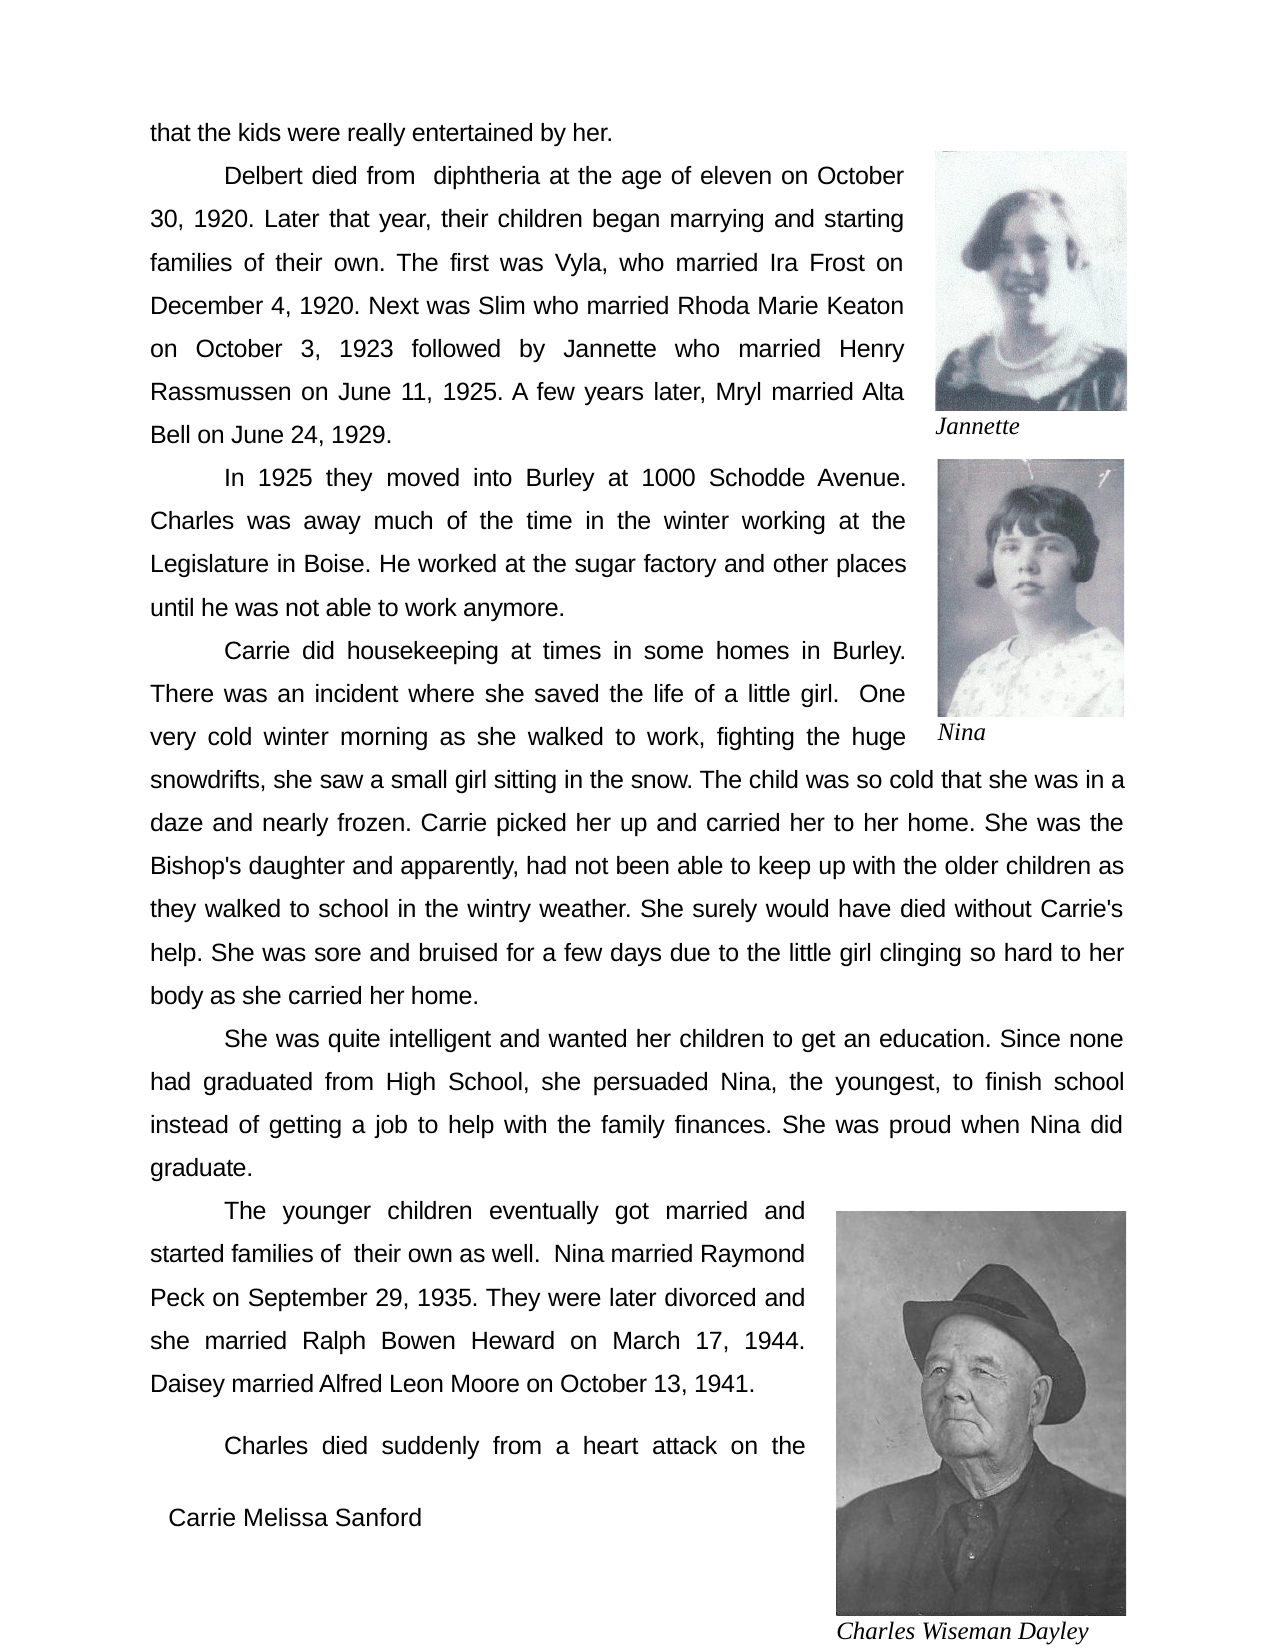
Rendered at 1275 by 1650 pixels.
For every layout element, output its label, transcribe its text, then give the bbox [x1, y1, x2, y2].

text She was quite intelligent and wanted her children to get an education. Since none had graduated from High School, she persuaded Nina, the youngest, to finish school instead of getting a job to help with the family finances. She was proud when Nina did graduate. [150, 1024, 1125, 1182]
text The younger children eventually got married and started families of their own as well. Nina married Raymond Peck on September 29, 1935. They were later divorced and she married Ralph Bowen Heward on March 17, 1944. Daisey married Alfred Leon Moore on October 13, 1941. [150, 1196, 1125, 1397]
text Carrie did housekeeping at times in some homes in Burley. There was an incident where she saved the life of a little girl. One very cold winter morning as she walked to work, fighting the huge snowdrifts, she saw a small girl sitting in the snow. The child was so cold that she was in a daze and nearly frozen. Carrie picked her up and carried her to her home. She was the Bishop's daughter and apparently, had not been able to keep up with the older children as they walked to school in the wintry weather. She surely would have died without Carrie's help. She was sore and bruised for a few days due to the little girl clinging so hard to her body as she carried her home. [150, 636, 1125, 1009]
text Jannette [935, 411, 1127, 439]
text that the kids were really entertained by her. [150, 118, 1127, 147]
text Charles Wiseman Dayley [836, 1616, 1126, 1644]
picture [935, 151, 1128, 411]
text Delbert died from diphtheria at the age of eleven on October 30, 1920. Later that year, their children began marrying and starting families of their own. The first was Vyla, who married Ira Frost on December 4, 1920. Next was Slim who married Rhoda Marie Keaton on October 3, 1923 followed by Jannette who married Henry Rassmussen on June 11, 1925. A few years later, Mryl married Alta Bell on June 24, 1929. [150, 161, 1127, 459]
picture [836, 1211, 1127, 1616]
picture [937, 459, 1125, 717]
text In 1925 they moved into Burley at 1000 Schodde Avenue. Charles was away much of the time in the winter working at the Legislature in Boise. He worked at the sugar factory and other places until he was not able to work anymore. [150, 463, 937, 621]
text Charles died suddenly from a heart attack on the [150, 1431, 836, 1459]
text Nina [937, 717, 1124, 746]
